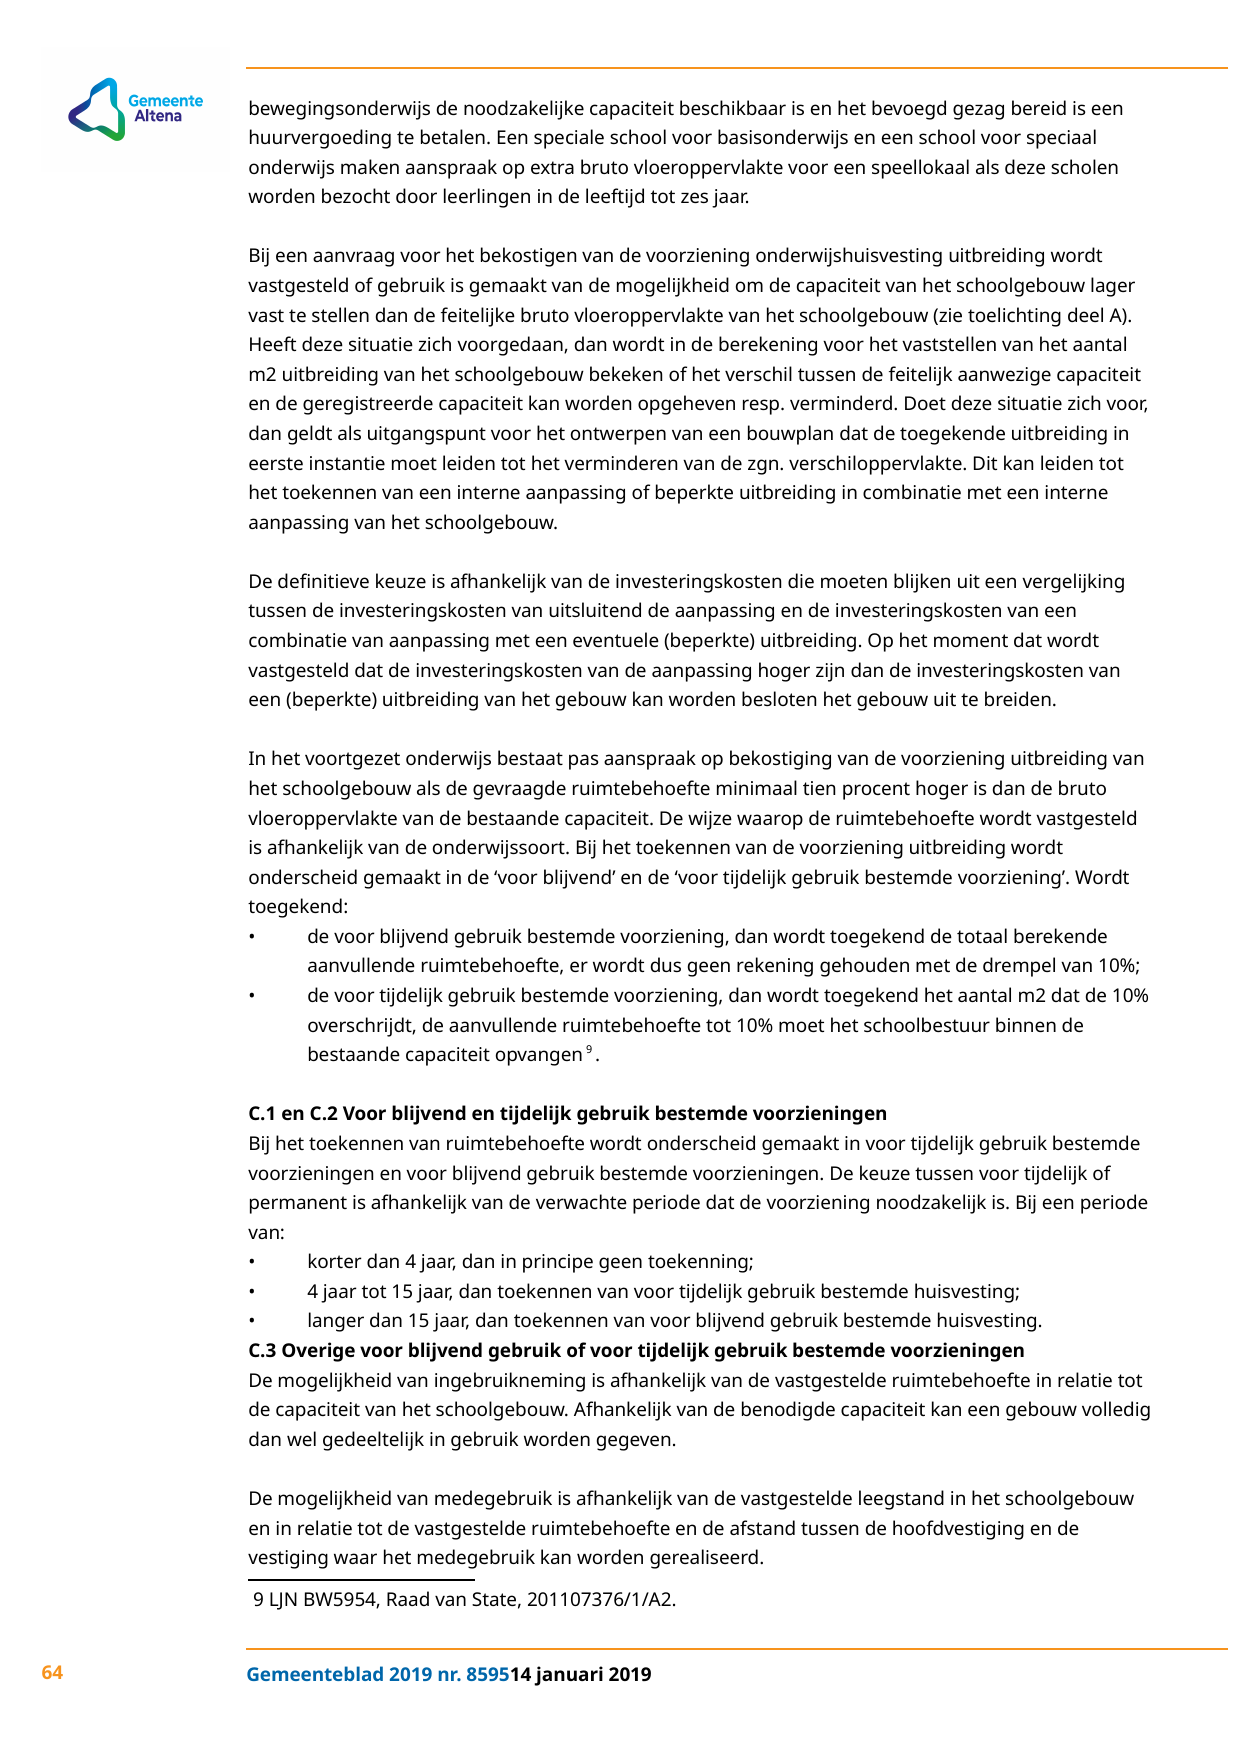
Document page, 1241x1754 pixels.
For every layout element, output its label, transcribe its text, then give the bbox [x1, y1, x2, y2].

text bewegingsonderwijs de noodzakelijke capaciteit beschikbaar is en het bevoegd gezag bereid is een huurvergoeding te betalen. Een speciale school voor basisonderwijs en een school voor speciaal onderwijs maken aanspraak op extra bruto vloeroppervlakte voor een speellokaal als deze scholen worden bezocht door leerlingen in de leeftijd tot zes jaar. [248, 95, 1152, 209]
text Bij een aanvraag voor het bekostigen van de voorziening onderwijshuisvesting uitbreiding wordt vastgesteld of gebruik is gemaakt van de mogelijkheid om de capaciteit van het schoolgebouw lager vast te stellen dan de feitelijke bruto vloeroppervlakte van het schoolgebouw (zie toelichting deel A). Heeft deze situatie zich voorgedaan, dan wordt in de berekening voor het vaststellen van het aantal m2 uitbreiding van het schoolgebouw bekeken of het verschil tussen de feitelijk aanwezige capaciteit en de geregistreerde capaciteit kan worden opgeheven resp. verminderd. Doet deze situatie zich voor, dan geldt als uitgangspunt voor het ontwerpen van een bouwplan dat de toegekende uitbreiding in eerste instantie moet leiden tot het verminderen van de zgn. verschiloppervlakte. Dit kan leiden tot het toekennen van een interne aanpassing of beperkte uitbreiding in combinatie met een interne aanpassing van het schoolgebouw. [248, 243, 1152, 535]
list de voor blijvend gebruik bestemde voorziening, dan wordt toegekend de totaal berekende aanvullende ruimtebehoefte, er wordt dus geen rekening gehouden met de drempel van 10%; [248, 923, 1152, 978]
text De mogelijkheid van ingebruikneming is afhankelijk van de vastgestelde ruimtebehoefte in relatie tot de capaciteit van het schoolgebouw. Afhankelijk van de benodigde capaciteit kan een gebouw volledig dan wel gedeeltelijk in gebruik worden gegeven. [248, 1367, 1152, 1452]
list de voor tijdelijk gebruik bestemde voorziening, dan wordt toegekend het aantal m2 dat de 10% overschrijdt, de aanvullende ruimtebehoefte tot 10% moet het schoolbestuur binnen de bestaande capaciteit opvangen. [248, 982, 1152, 1067]
text In het voortgezet onderwijs bestaat pas aanspraak op bekostiging van de voorziening uitbreiding van het schoolgebouw als de gevraagde ruimtebehoefte minimaal tien procent hoger is dan de bruto vloeroppervlakte van de bestaande capaciteit. De wijze waarop de ruimtebehoefte wordt vastgesteld is afhankelijk van de onderwijssoort. Bij het toekennen van de voorziening uitbreiding wordt onderscheid gemaakt in de ‘voor blijvend’ en de ‘voor tijdelijk gebruik bestemde voorziening’. Wordt toegekend: [248, 746, 1152, 919]
text C.1 en C.2 Voor blijvend en tijdelijk gebruik bestemde voorzieningen [248, 1101, 1152, 1126]
text Bij het toekennen van ruimtebehoefte wordt onderscheid gemaakt in voor tijdelijk gebruik bestemde voorzieningen en voor blijvend gebruik bestemde voorzieningen. De keuze tussen voor tijdelijk of permanent is afhankelijk van de verwachte periode dat de voorziening noodzakelijk is. Bij een periode van: [248, 1130, 1152, 1245]
picture [41, 47, 231, 172]
text C.3 Overige voor blijvend gebruik of voor tijdelijk gebruik bestemde voorzieningen [248, 1337, 1152, 1363]
list langer dan 15 jaar, dan toekennen van voor blijvend gebruik bestemde huisvesting. [248, 1308, 1152, 1333]
text De mogelijkheid van medegebruik is afhankelijk van de vastgestelde leegstand in het schoolgebouw en in relatie tot de vastgestelde ruimtebehoefte en de afstand tussen de hoofdvestiging en de vestiging waar het medegebruik kan worden gerealiseerd. [248, 1485, 1152, 1570]
list 4 jaar tot 15 jaar, dan toekennen van voor tijdelijk gebruik bestemde huisvesting; [248, 1278, 1152, 1304]
list korter dan 4 jaar, dan in principe geen toekenning; [248, 1248, 1152, 1274]
list LJN BW5954, Raad van State, 201107376/1/A2. [248, 1586, 1152, 1612]
text De definitieve keuze is afhankelijk van de investeringskosten die moeten blijken uit een vergelijking tussen de investeringskosten van uitsluitend de aanpassing en de investeringskosten van een combinatie van aanpassing met een eventuele (beperkte) uitbreiding. Op het moment dat wordt vastgesteld dat de investeringskosten van de aanpassing hoger zijn dan de investeringskosten van een (beperkte) uitbreiding van het gebouw kan worden besloten het gebouw uit te breiden. [248, 568, 1152, 712]
